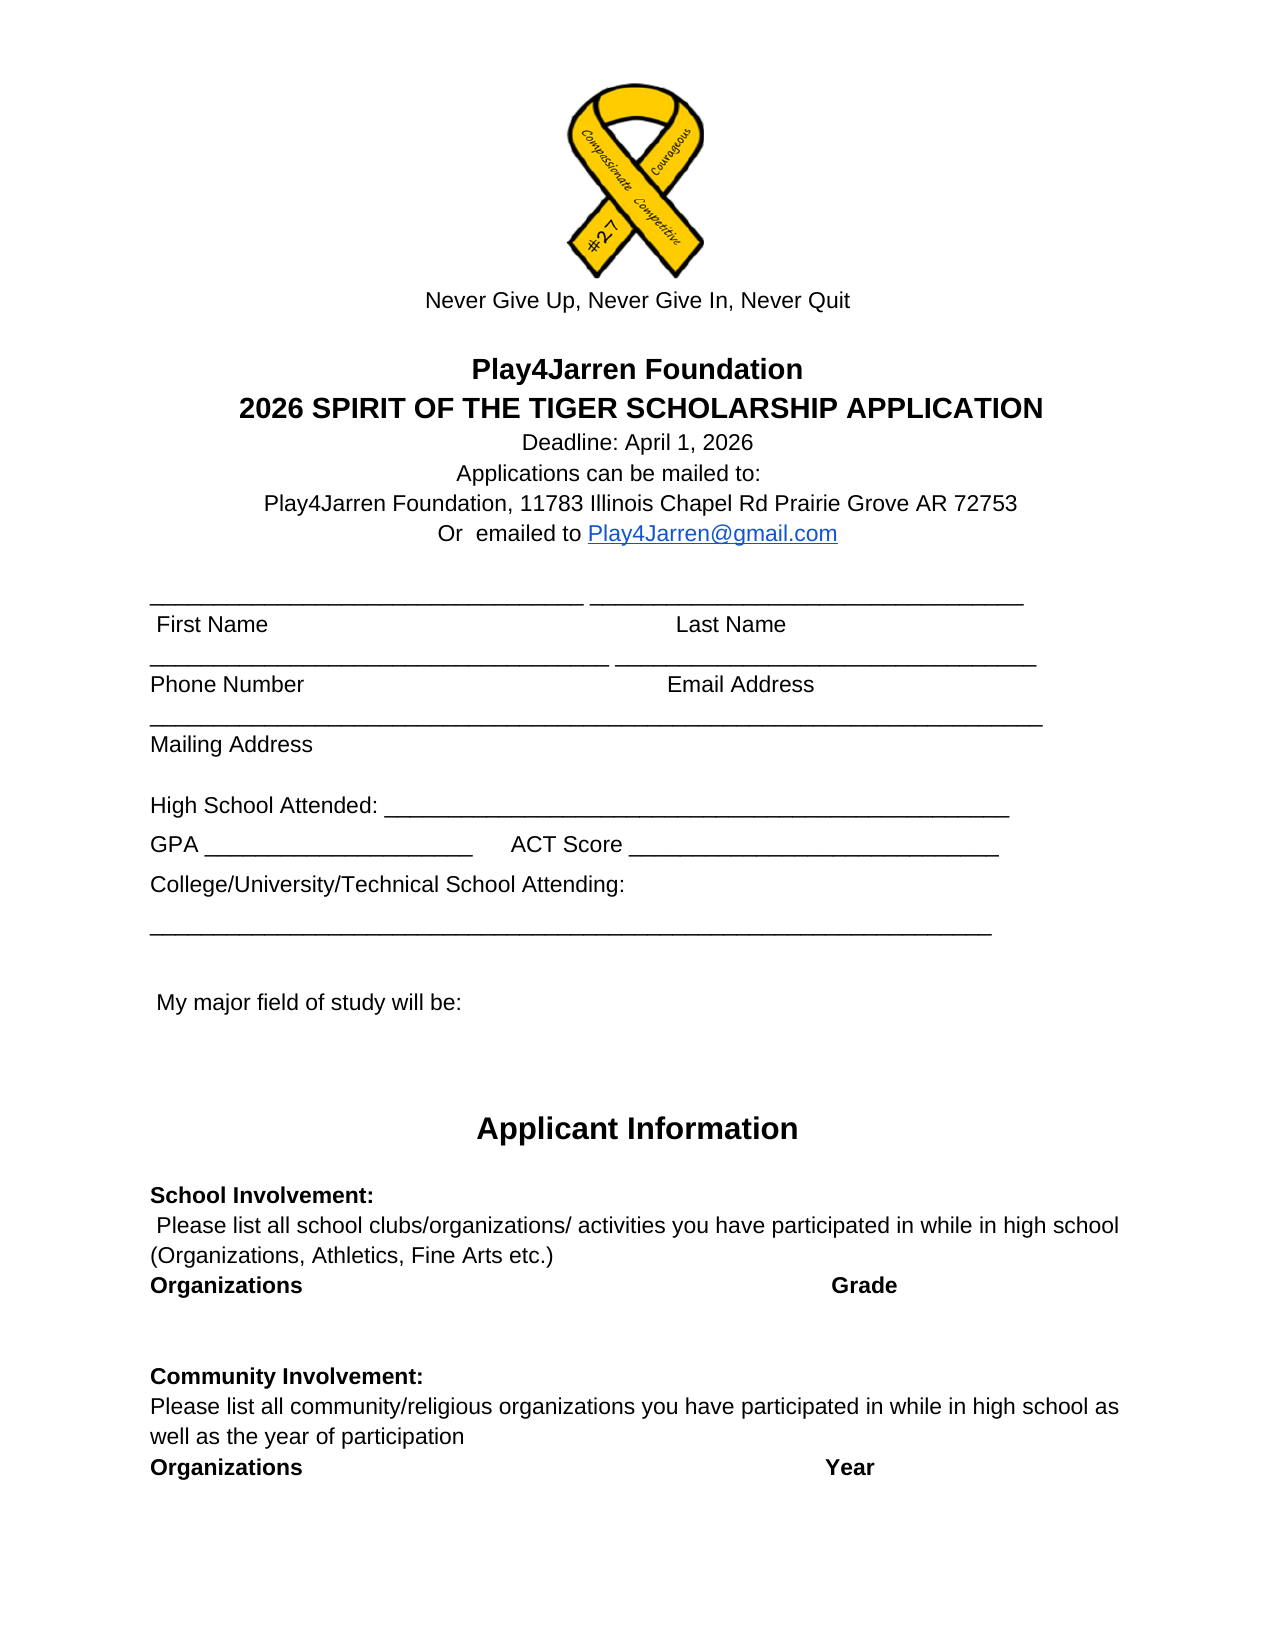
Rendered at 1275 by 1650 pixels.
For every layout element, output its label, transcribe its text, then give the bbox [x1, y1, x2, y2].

text Mailing Address [150, 731, 1125, 758]
text Applications can be mailed to: [375, 459, 1125, 486]
text Community Involvement: [150, 1363, 1125, 1389]
text Play4Jarren Foundation [150, 352, 1125, 386]
text High School Attended: _________________________________________________ [150, 792, 1125, 818]
text Deadline: April 1, 2026 [150, 429, 1125, 456]
text Or emailed to Play4Jarren@gmail.com [150, 520, 1125, 546]
text My major field of study will be: [150, 989, 1125, 1016]
text Play4Jarren Foundation, 11783 Illinois Chapel Rd Prairie Grove AR 72753 [150, 490, 1125, 516]
text Applicant Information [150, 1110, 1125, 1146]
text 2026 SPIRIT OF THE TIGER SCHOLARSHIP APPLICATION [150, 391, 1125, 424]
text First Name Last Name ____________________________________ _________________________________ Phone Number Email Address ______________________________________________________________________ [150, 611, 1125, 728]
text Please list all school clubs/organizations/ activities you have participated in while in high school (Organizations, Athletics, Fine Arts etc.) [150, 1212, 1125, 1268]
text Please list all community/religious organizations you have participated in while in high school as well as the year of participation [150, 1393, 1125, 1449]
text School Involvement: [150, 1182, 1125, 1208]
picture [557, 75, 718, 284]
text College/University/Technical School Attending: __________________________________________________________________ [150, 871, 1125, 937]
text GPA _____________________ ACT Score _____________________________ [150, 831, 1125, 858]
text __________________________________ __________________________________ [150, 580, 1125, 607]
text Organizations Year [150, 1453, 1125, 1480]
text Organizations Grade [150, 1272, 1125, 1298]
